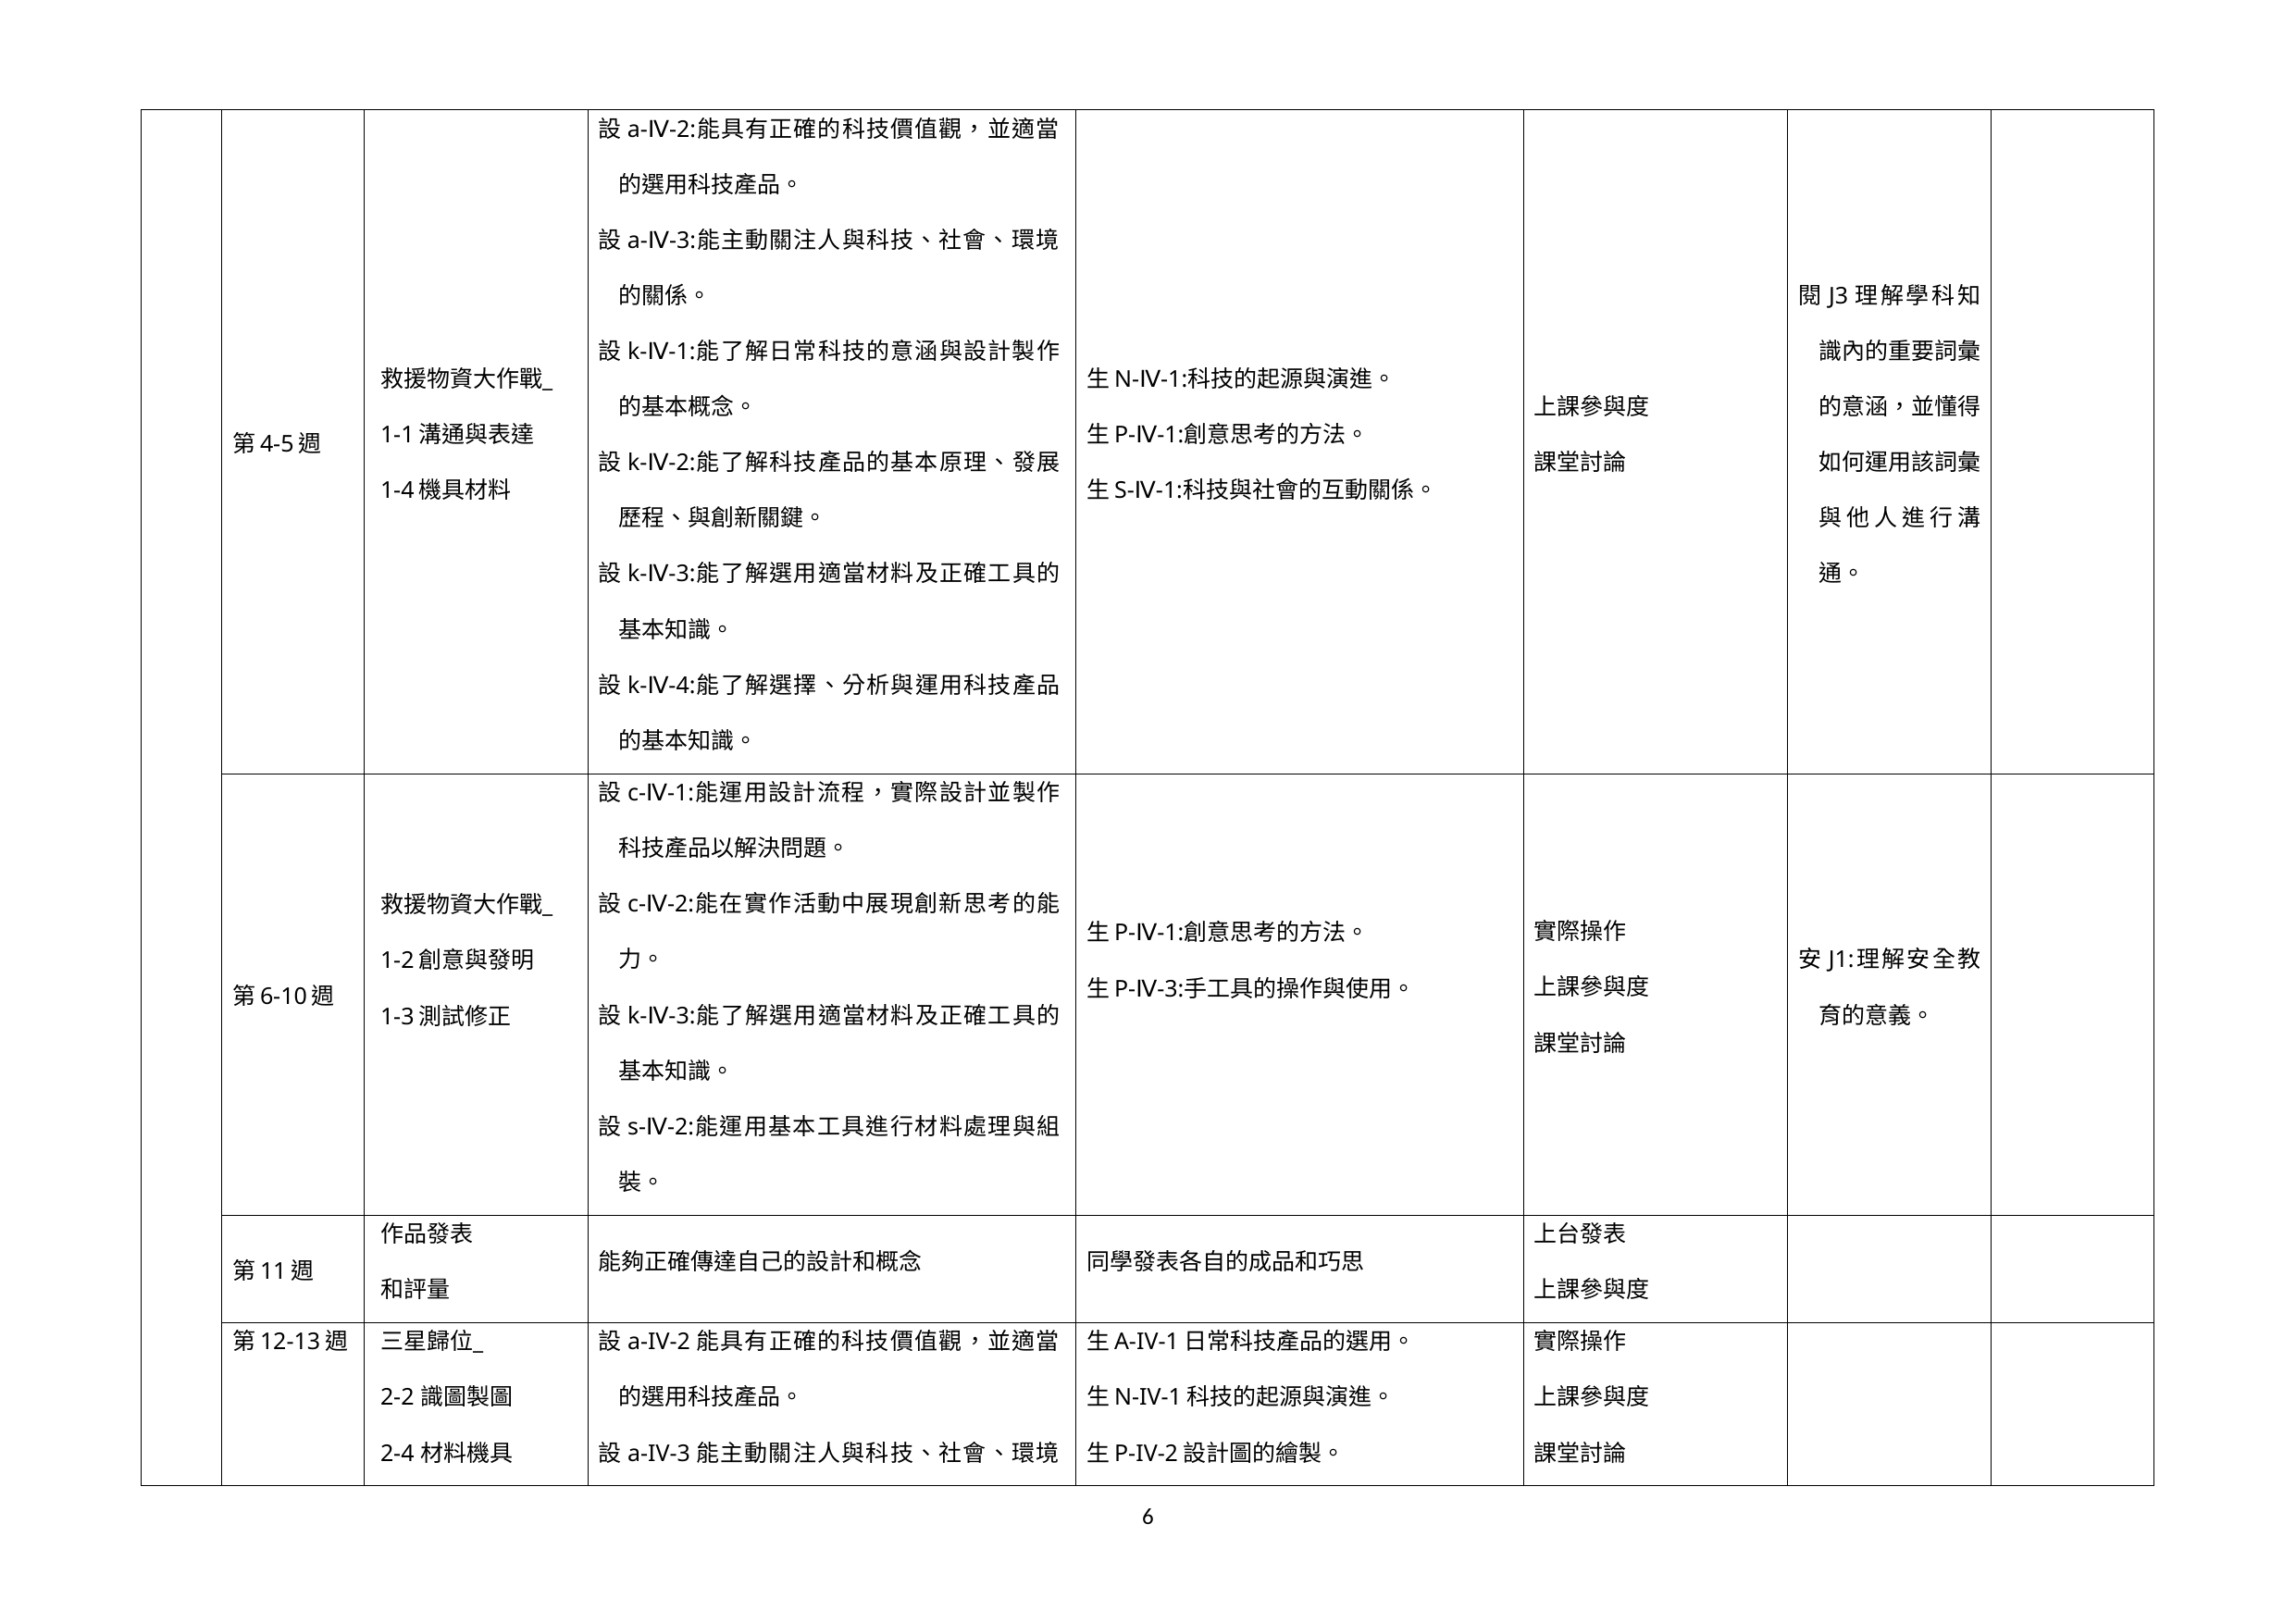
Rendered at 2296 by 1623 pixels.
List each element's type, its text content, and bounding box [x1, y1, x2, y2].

table_cell [1992, 1216, 2153, 1322]
table_cell 設a-Ⅳ-2:能具有正確的科技價值觀，並適當的選用科技產品。 設a-Ⅳ-3:能主動關注人與科技、社會、環境的關係。 設k-Ⅳ-1:能了解日常科技的意涵與設計製作的基本概念。 設k-Ⅳ-2:能了解科技產品的基本原理、發展歷程、與創新關鍵。 設k-Ⅳ-3:能了解選用適當材料及正確工具的基本知識。 設k-Ⅳ-4:能了解選擇、分析與運用科技產品的基本知識。 [589, 110, 1075, 774]
table_cell 實際操作 上課參與度 課堂討論 [1524, 774, 1787, 1214]
table_cell 上課參與度 課堂討論 [1524, 110, 1787, 774]
table_cell 生A-IV-1日常科技產品的選用。 生N-IV-1科技的起源與演進。 生P-IV-2設計圖的繪製。 [1076, 1323, 1523, 1485]
table_cell 設c-Ⅳ-1:能運用設計流程，實際設計並製作科技產品以解決問題。 設c-Ⅳ-2:能在實作活動中展現創新思考的能力。 設k-Ⅳ-3:能了解選用適當材料及正確工具的基本知識。 設s-Ⅳ-2:能運用基本工具進行材料處理與組裝。 [589, 774, 1075, 1214]
table_cell [1992, 110, 2153, 774]
table_cell 生P-Ⅳ-1:創意思考的方法。 生P-Ⅳ-3:手工具的操作與使用。 [1076, 774, 1523, 1214]
table_cell 生N-Ⅳ-1:科技的起源與演進。 生P-Ⅳ-1:創意思考的方法。 生S-Ⅳ-1:科技與社會的互動關係。 [1076, 110, 1523, 774]
table_cell [1788, 1216, 1991, 1322]
table_cell 上台發表 上課參與度 [1524, 1216, 1787, 1322]
table_cell 第6-10週 [222, 774, 364, 1214]
table_cell 作品發表 和評量 [365, 1216, 588, 1322]
table_cell 實際操作 上課參與度 課堂討論 [1524, 1323, 1787, 1485]
table_cell 第11週 [222, 1216, 364, 1322]
table_cell 閱J3理解學科知識內的重要詞彙的意涵，並懂得如何運用該詞彙與他人進行溝通。 [1788, 110, 1991, 774]
table_cell [1788, 1323, 1991, 1485]
table_cell 救援物資大作戰_ 1-1溝通與表達 1-4機具材料 [365, 110, 588, 774]
table_cell 三星歸位_ 2-2 識圖製圖 2-4 材料機具 [365, 1323, 588, 1485]
table_cell 救援物資大作戰_ 1-2創意與發明 1-3測試修正 [365, 774, 588, 1214]
table_cell [1992, 774, 2153, 1214]
table_cell 能夠正確傳達自己的設計和概念 [589, 1216, 1075, 1322]
table_cell 安J1:理解安全教育的意義。 [1788, 774, 1991, 1214]
table_cell 第12-13週 [222, 1323, 364, 1485]
table_cell 同學發表各自的成品和巧思 [1076, 1216, 1523, 1322]
table_cell 第4-5週 [222, 110, 364, 774]
table_cell 設a-IV-2能具有正確的科技價值觀，並適當的選用科技產品。 設a-IV-3能主動關注人與科技、社會、環境 [589, 1323, 1075, 1485]
table_cell [1992, 1323, 2153, 1485]
